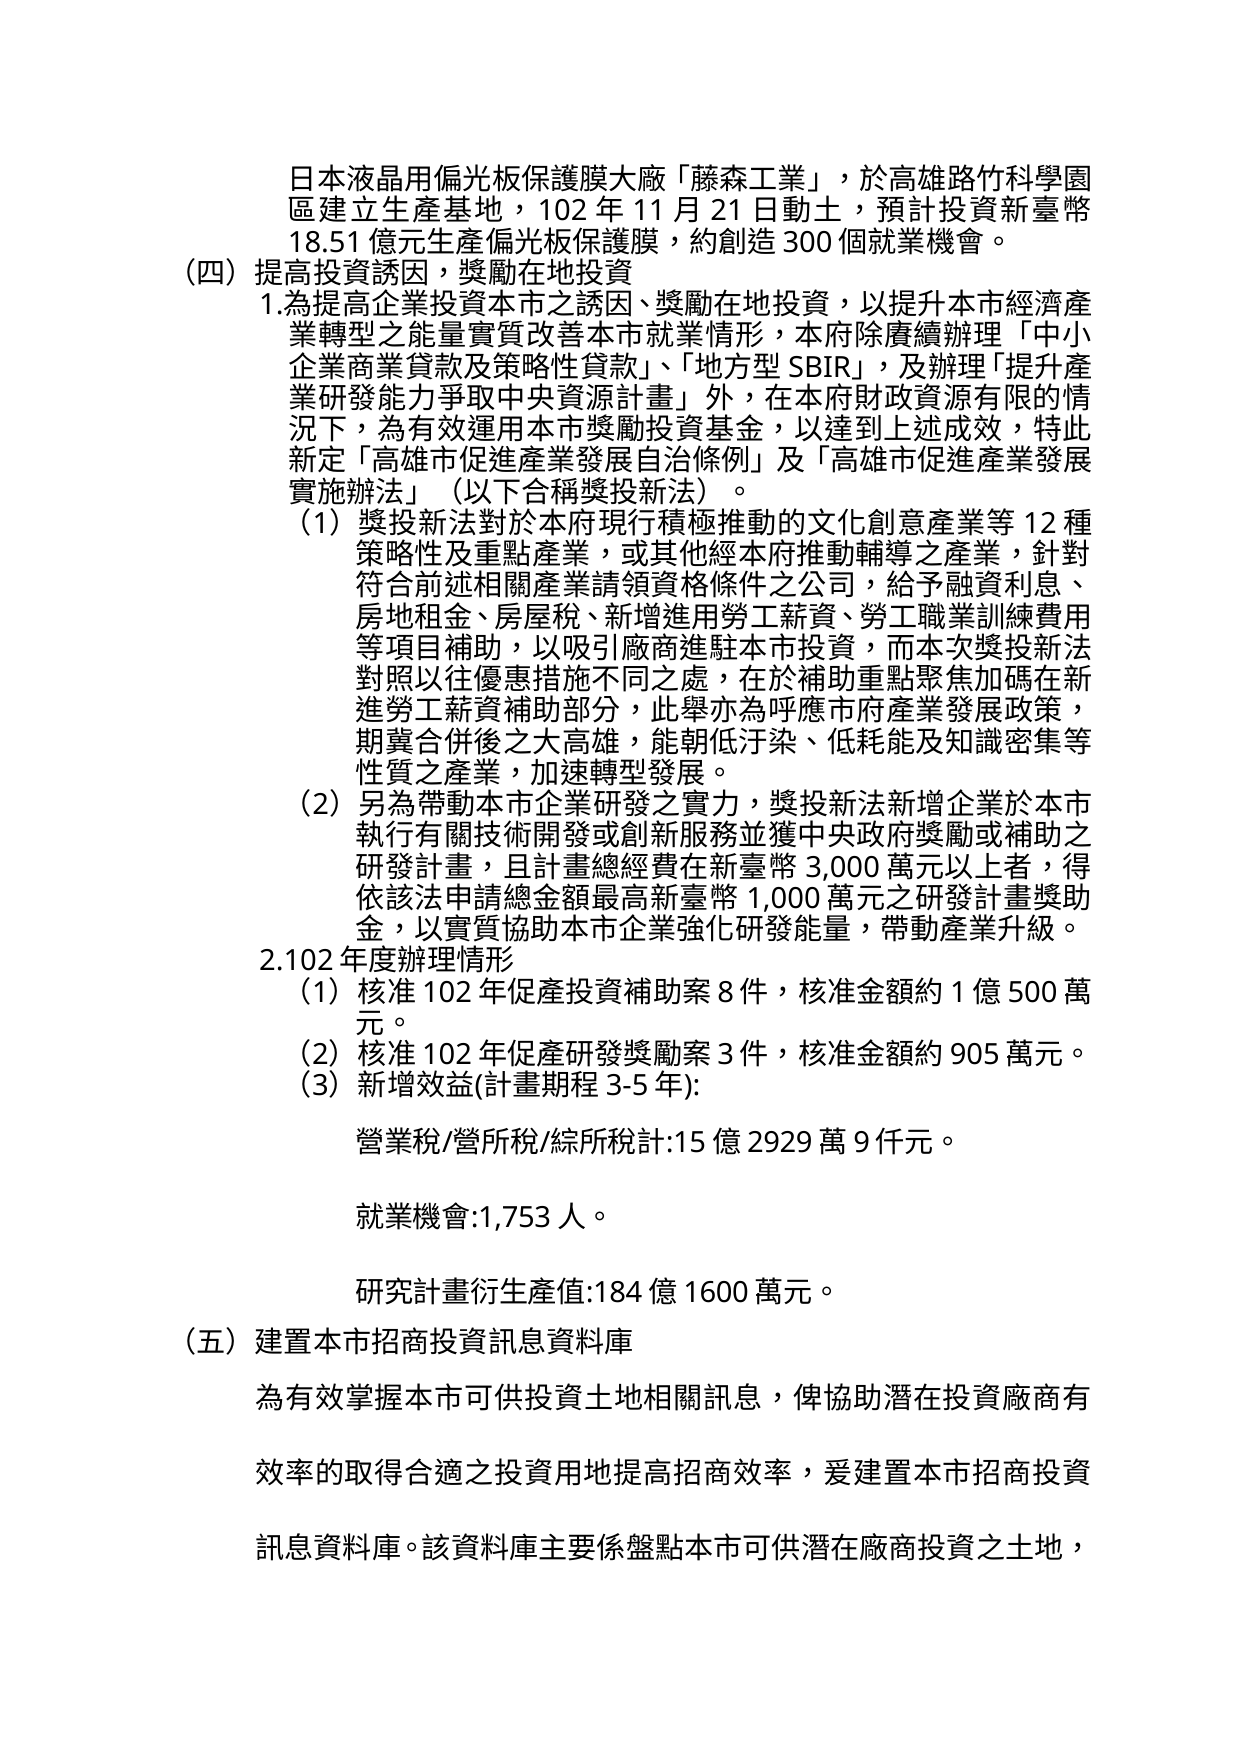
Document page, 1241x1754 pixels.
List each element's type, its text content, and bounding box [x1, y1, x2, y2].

text 營業稅/營所稅/綜所稅計:15億2929萬9仟元。 [355, 1102, 1092, 1177]
text 1.為提高企業投資本市之誘因、獎勵在地投資，以提升本市經濟產業轉型之能量實質改善本市就業情形，本府除賡續辦理「中小企業商業貸款及策略性貸款」、「地方型SBIR」，及辦理「提升產業研發能力爭取中央資源計畫」外，在本府財政資源有限的情況下，為有效運用本市獎勵投資基金，以達到上述成效，特此新定「高雄市促進產業發展自治條例」及「高雄市促進產業發展實施辦法」（以下合稱獎投新法）。 [259, 289, 1092, 508]
text 為有效掌握本市可供投資土地相關訊息，俾協助潛在投資廠商有效率的取得合適之投資用地提高招商效率，爰建置本市招商投資訊息資料庫。該資料庫主要係盤點本市可供潛在廠商投資之土地，予以彙整、分類，再針對土地面積、公告價格等項目設定篩選條件，並定期更新，可提升閒置產業用地供需雙方之媒合效率，有效協助潛在投資廠商降低搜尋成本，及加速評估投資之可行性。本資料庫截至102年底已建置土地資料計有949筆，並提供相關用地需求計78批次。 [255, 1358, 1092, 1583]
text （五）建置本市招商投資訊息資料庫 [148, 1327, 1092, 1358]
text （3）新增效益(計畫期程3-5年): [283, 1071, 1092, 1102]
text （1）核准102年促產投資補助案8件，核准金額約1億500萬元。 [283, 977, 1092, 1039]
text （1）獎投新法對於本府現行積極推動的文化創意產業等12種策略性及重點產業，或其他經本府推動輔導之產業，針對符合前述相關產業請領資格條件之公司，給予融資利息、房地租金、房屋稅、新增進用勞工薪資、勞工職業訓練費用等項目補助，以吸引廠商進駐本市投資，而本次獎投新法對照以往優惠措施不同之處，在於補助重點聚焦加碼在新進勞工薪資補助部分，此舉亦為呼應市府產業發展政策，期冀合併後之大高雄，能朝低汙染、低耗能及知識密集等性質之產業，加速轉型發展。 [283, 508, 1092, 789]
text 日本液晶用偏光板保護膜大廠「藤森工業」，於高雄路竹科學園區建立生產基地，102年11月21日動土，預計投資新臺幣18.51億元生產偏光板保護膜，約創造300個就業機會。 [288, 164, 1092, 258]
text （2）核准102年促產研發獎勵案3件，核准金額約905萬元。 [283, 1039, 1092, 1071]
text 2.102年度辦理情形 [259, 946, 1092, 977]
text 研究計畫衍生產值:184億1600萬元。 [355, 1252, 1092, 1327]
text （四）提高投資誘因，獎勵在地投資 [148, 258, 1092, 289]
text （2）另為帶動本市企業研發之實力，獎投新法新增企業於本市執行有關技術開發或創新服務並獲中央政府獎勵或補助之研發計畫，且計畫總經費在新臺幣3,000萬元以上者，得依該法申請總金額最高新臺幣1,000萬元之研發計畫獎助金，以實質協助本市企業強化研發能量，帶動產業升級。 [283, 789, 1092, 946]
text 就業機會:1,753人。 [355, 1177, 1092, 1252]
